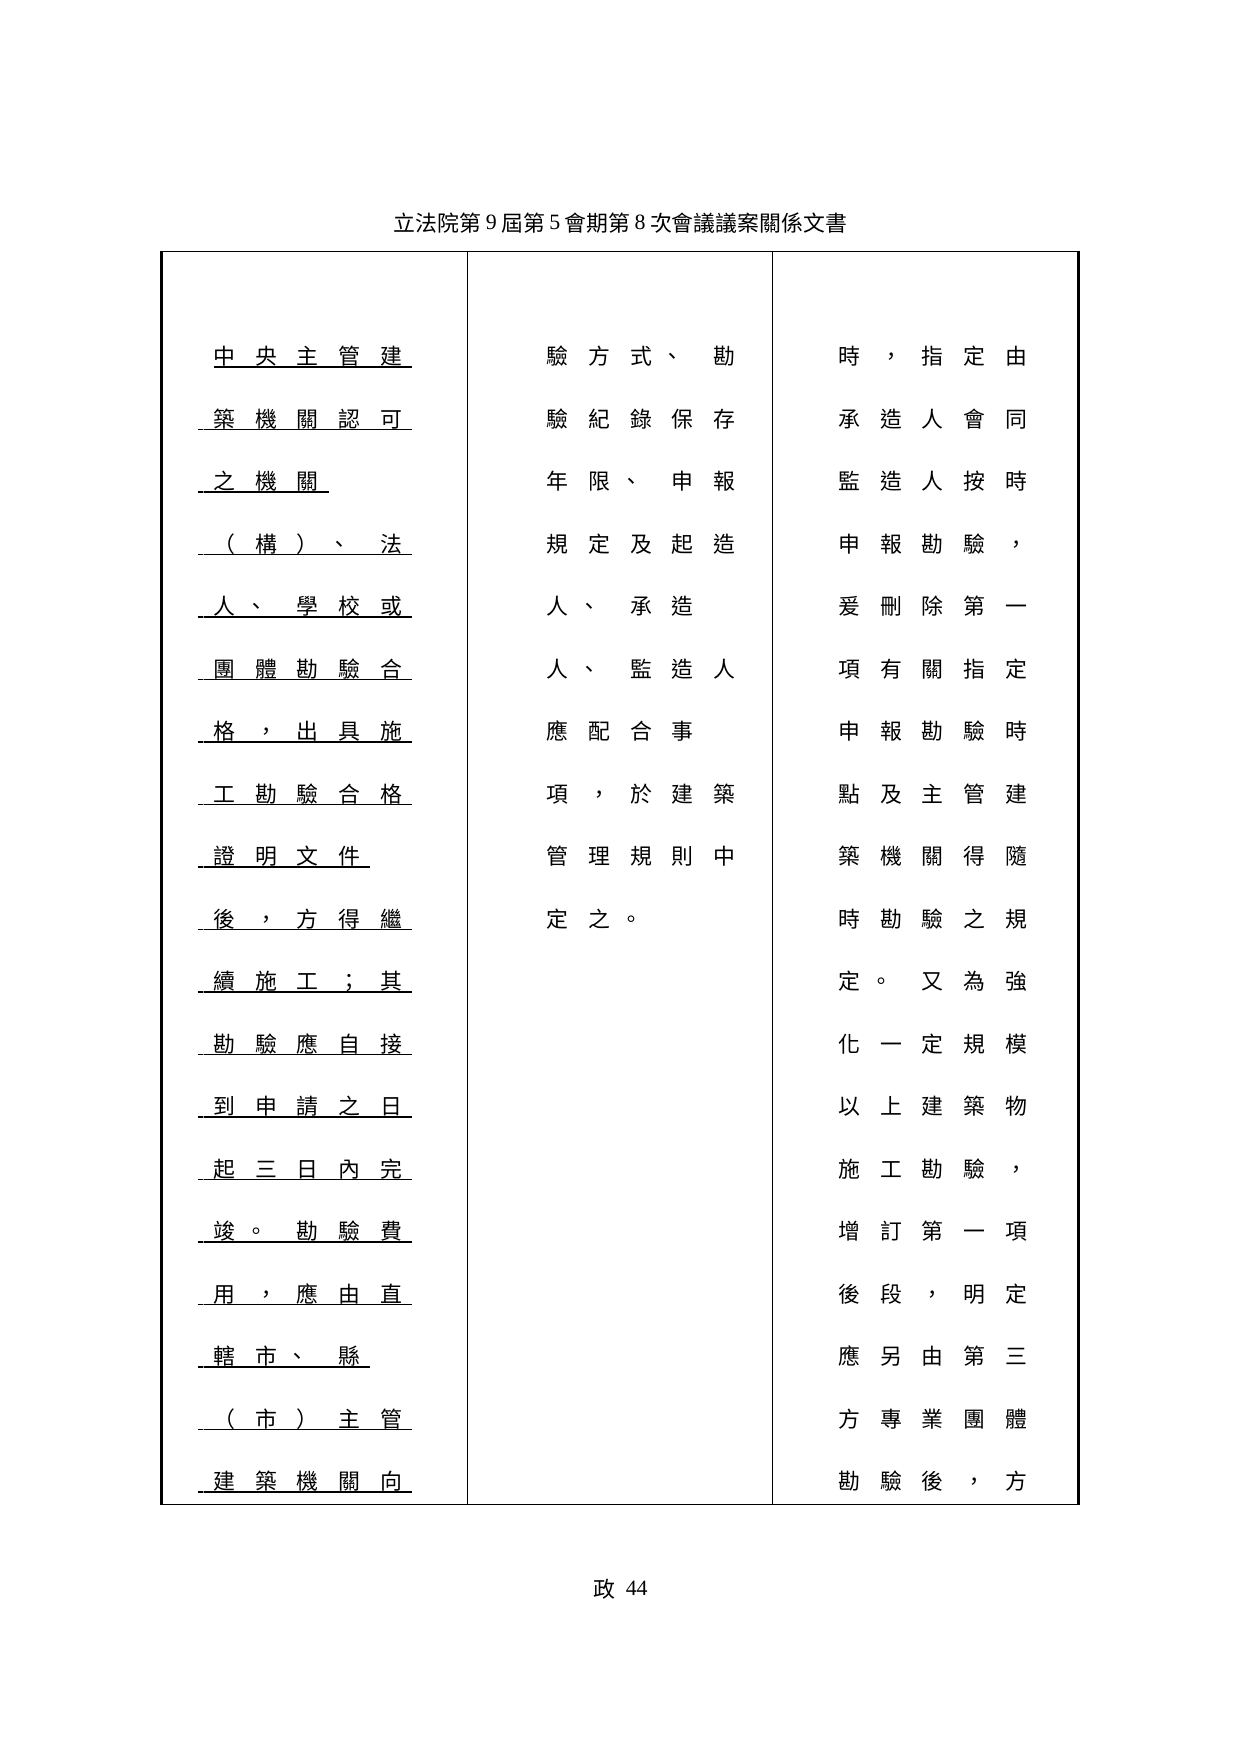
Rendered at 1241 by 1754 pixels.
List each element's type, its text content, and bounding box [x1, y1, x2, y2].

table_cell 驗方式、勘驗紀錄保存年限、申報規定及起造人、承造人、監造人應配合事項，於建築管理規則中定之。 [468, 252, 772, 1504]
table_cell 中央主管建築機關認可之機關（構）、法人、學校或團體勘驗合格，出具施工勘驗合格證明文件後，方得繼續施工；其勘驗應自接到申請之日起三日內完竣。勘驗費用，應由直轄市、縣（市）主管建築機關向 [163, 252, 467, 1504]
table_cell 時，指定由承造人會同監造人按時申報勘驗，爰刪除第一項有關指定申報勘驗時點及主管建築機關得隨時勘驗之規定。又為強化一定規模以上建築物施工勘驗，增訂第一項後段，明定應另由第三方專業團體勘驗後，方 [773, 252, 1077, 1504]
